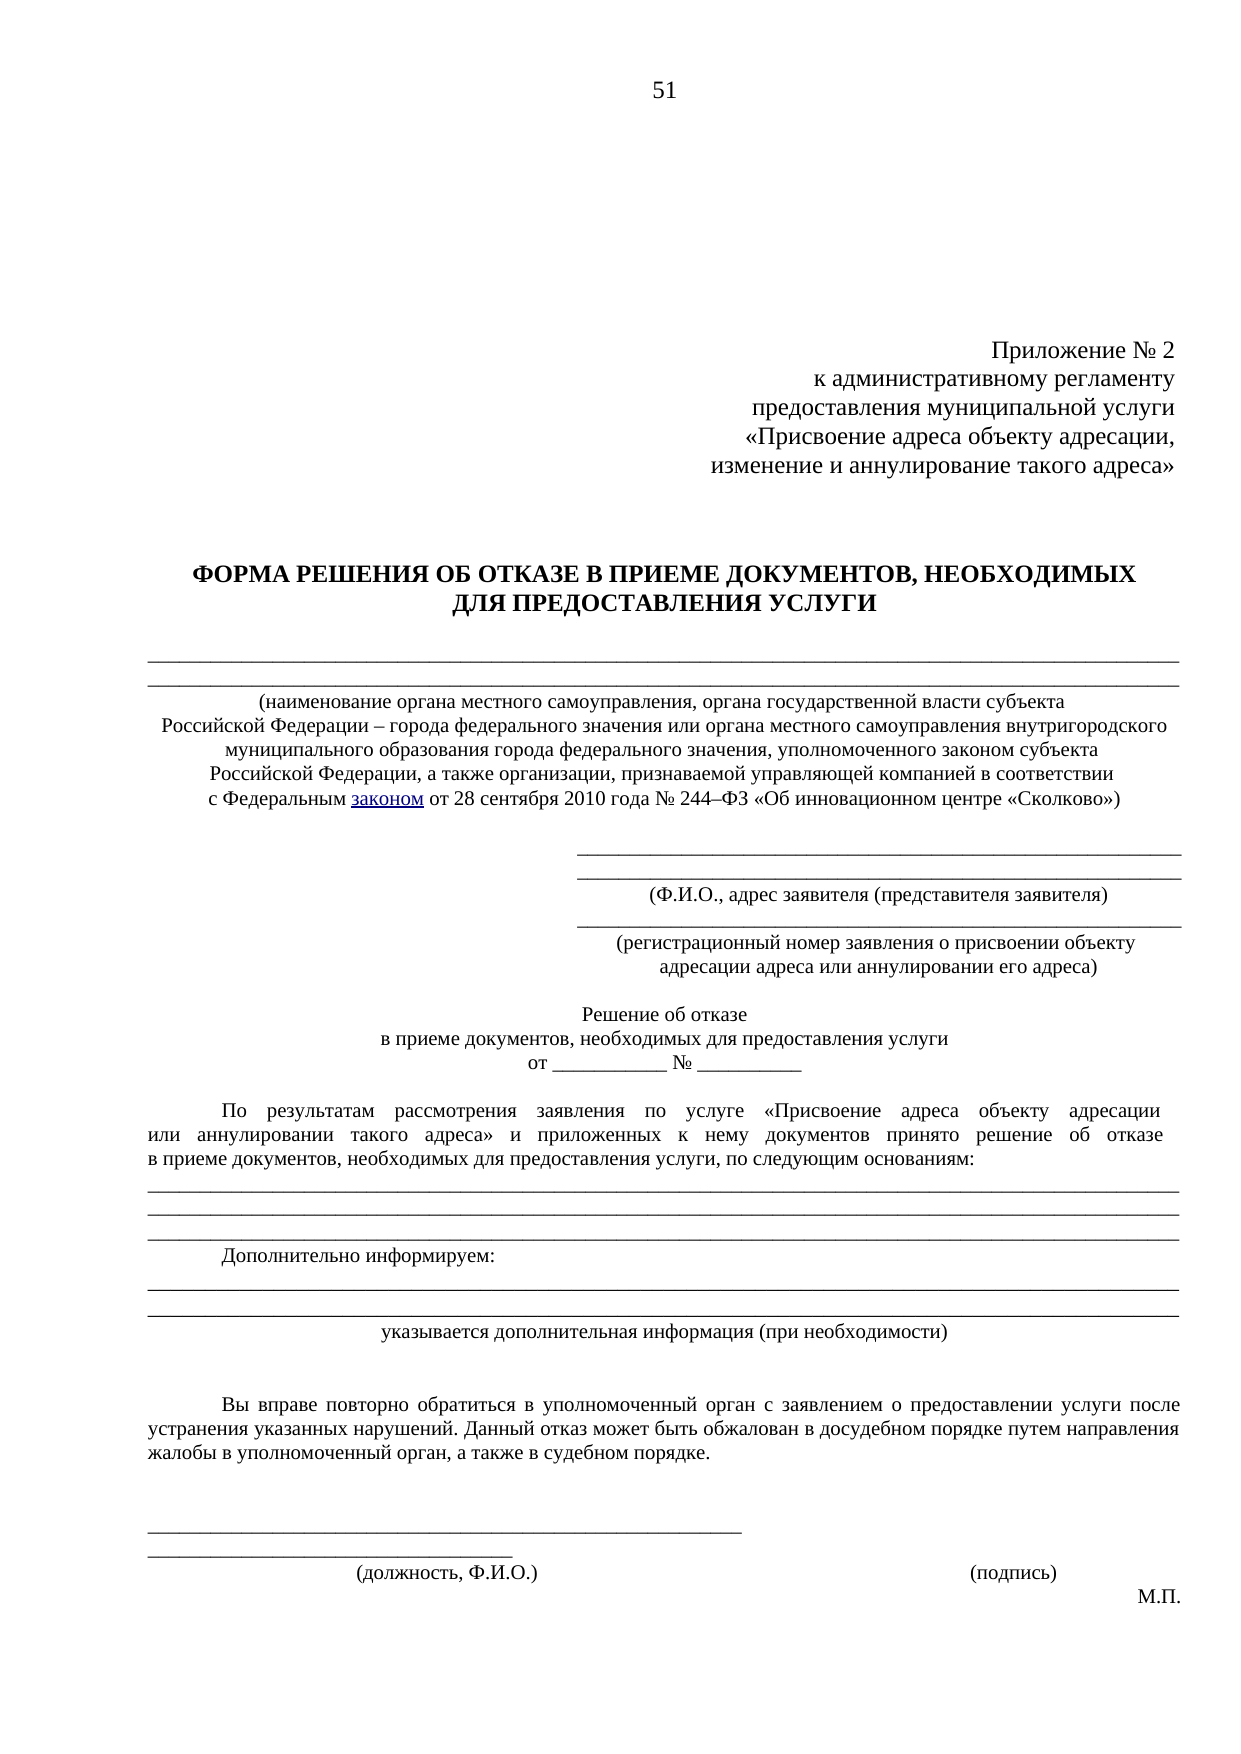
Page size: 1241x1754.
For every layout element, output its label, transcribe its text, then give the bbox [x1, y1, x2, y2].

text (наименование органа местного самоуправления, органа государственной власти субъекта Российской Федерации – города федерального значения или органа местного самоуправления внутригородского муниципального образования города федерального значения, уполномоченного законом субъекта Российской Федерации, а также организации, признаваемой управляющей компанией в соответствии с Федеральным законом от 28 сентября 2010 года № 244–ФЗ «Об инновационном центре «Сколково») [148, 689, 1181, 809]
text По результатам рассмотрения заявления по услуге «Присвоение адреса объекту адресации или аннулировании такого адреса» и приложенных к нему документов принято решение об отказе в приеме документов, необходимых для предоставления услуги, по следующим основаниям: [148, 1098, 1181, 1170]
text (регистрационный номер заявления о присвоении объекту адресации адреса или аннулировании его адреса) [576, 930, 1181, 978]
text ___________________________________________________________________________________________________ [148, 665, 1181, 689]
subtitle ФОРМА РЕШЕНИЯ ОБ ОТКАЗЕ В ПРИЕМЕ ДОКУМЕНТОВ, НЕОБХОДИМЫХ ДЛЯ ПРЕДОСТАВЛЕНИЯ УСЛУГИ [148, 559, 1181, 617]
text __________________________________________________________ [148, 906, 1181, 930]
text в приеме документов, необходимых для предоставления услуги [148, 1026, 1181, 1050]
text Вы вправе повторно обратиться в уполномоченный орган с заявлением о предоставлении услуги после устранения указанных нарушений. Данный отказ может быть обжалован в досудебном порядке путем направления жалобы в уполномоченный орган, а также в судебном порядке. [148, 1392, 1181, 1464]
text ___________________________________________________________________________________________________ [148, 1218, 1181, 1243]
text Дополнительно информируем: [148, 1243, 1181, 1267]
text Решение об отказе [148, 1002, 1181, 1026]
text ___________________________________________________________________________________________________ [148, 641, 1181, 665]
text от ___________ № __________ [148, 1050, 1181, 1074]
text указывается дополнительная информация (при необходимости) [148, 1319, 1181, 1343]
text (Ф.И.О., адрес заявителя (представителя заявителя) [148, 882, 1181, 906]
text _________________________________________________________ ___________________________________ [148, 1512, 1181, 1560]
text ____________________________________________________________________________________________________________________________________________________________________________________ [148, 1267, 1181, 1319]
text М.П. [148, 1584, 1181, 1608]
text ___________________________________________________________________________________________________ [148, 1194, 1181, 1218]
text Приложение № 2 к административному регламенту предоставления муниципальной услуги «Присвоение адреса объекту адресации, изменение и аннулирование такого адреса» [148, 335, 1181, 507]
text (должность, Ф.И.О.) (подпись) [148, 1560, 1181, 1584]
text __________________________________________________________ [148, 858, 1181, 882]
text ___________________________________________________________________________________________________ [148, 1170, 1181, 1194]
text __________________________________________________________ [148, 833, 1181, 858]
